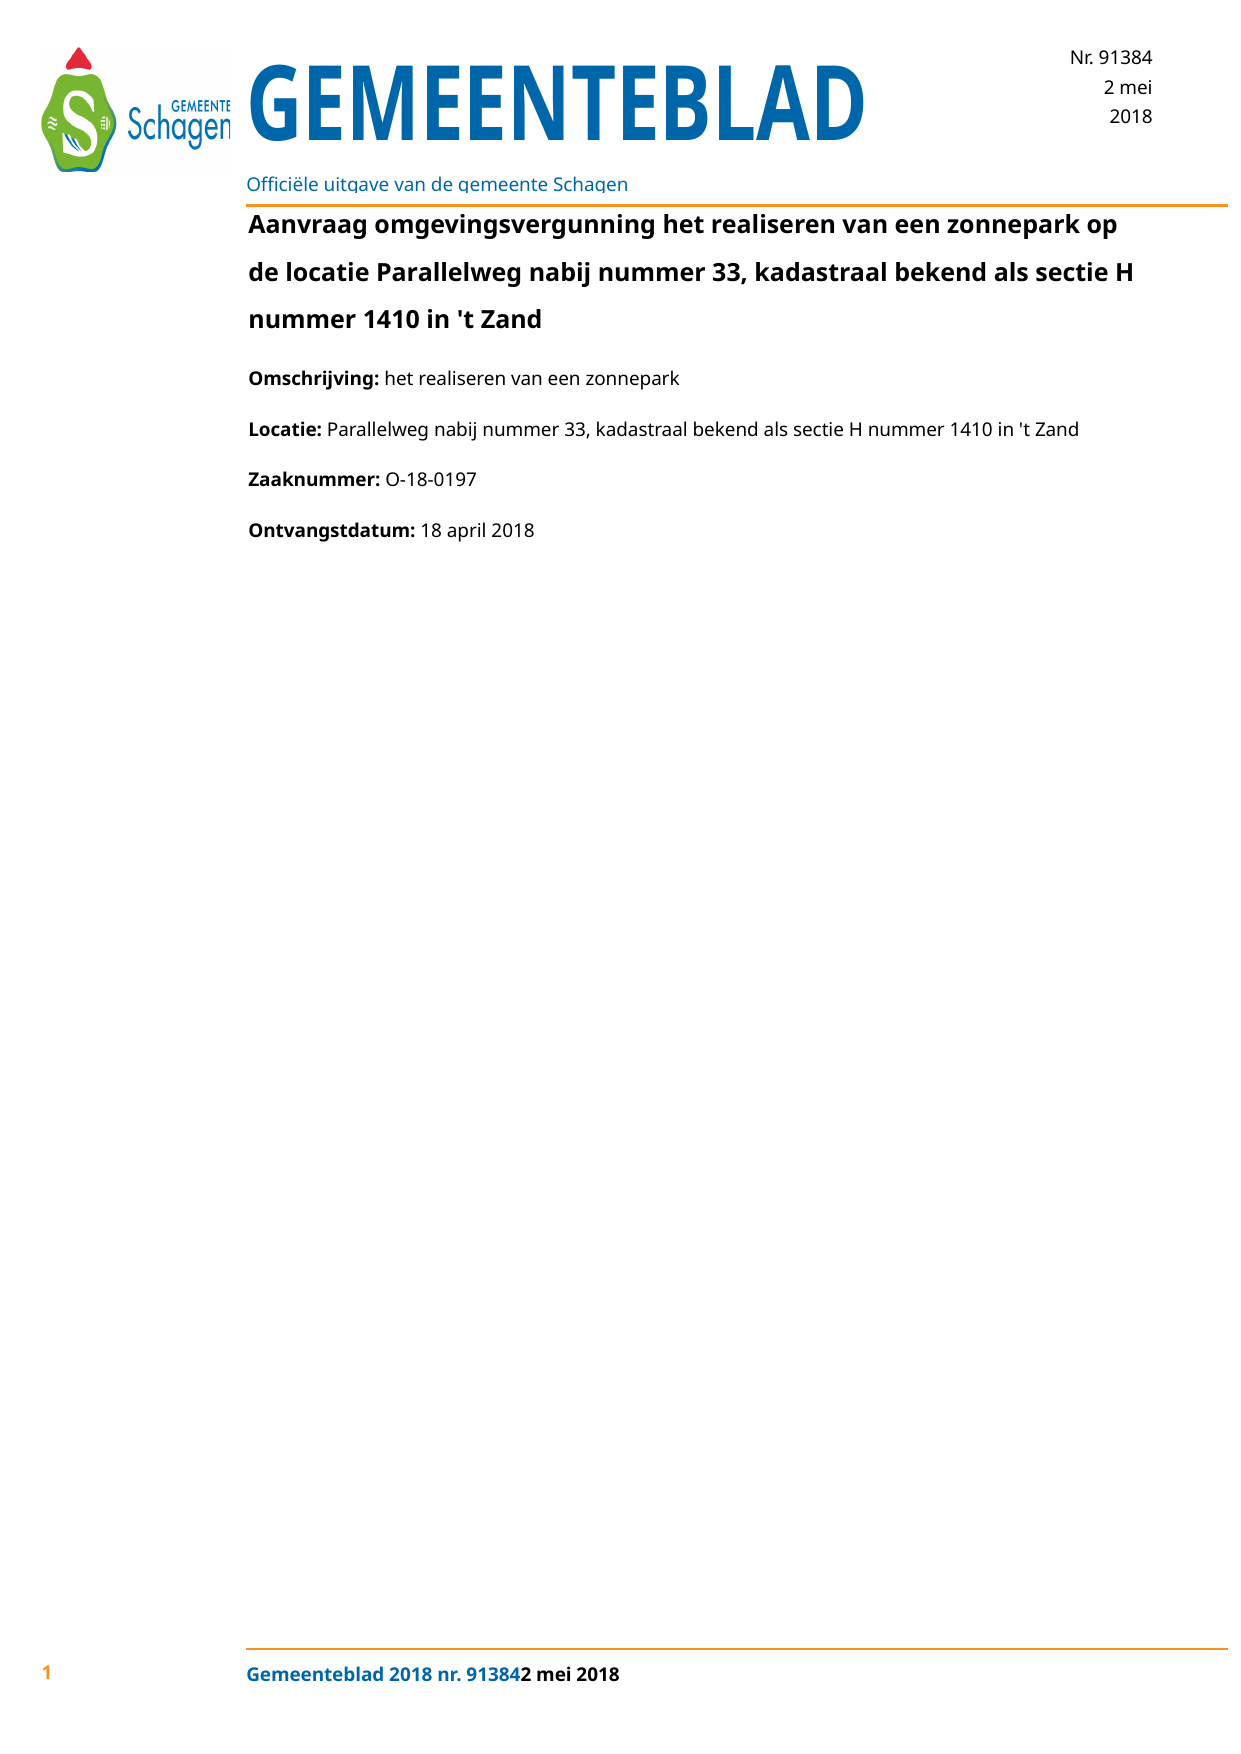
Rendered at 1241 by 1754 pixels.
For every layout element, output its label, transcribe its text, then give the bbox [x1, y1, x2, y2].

text Aanvraag omgevingsvergunning het realiseren van een zonnepark op de locatie Parallelweg nabij nummer 33, kadastraal bekend als sectie H nummer 1410 in 't Zand [248, 207, 1152, 336]
text Omschrijving: het realiseren van een zonnepark [248, 366, 1152, 391]
picture [41, 47, 231, 172]
text Ontvangstdatum: 18 april 2018 [248, 517, 1152, 542]
text Zaaknummer: O-18-0197 [248, 466, 1152, 492]
text Locatie: Parallelweg nabij nummer 33, kadastraal bekend als sectie H nummer 1410 in 't Zand [248, 416, 1152, 442]
